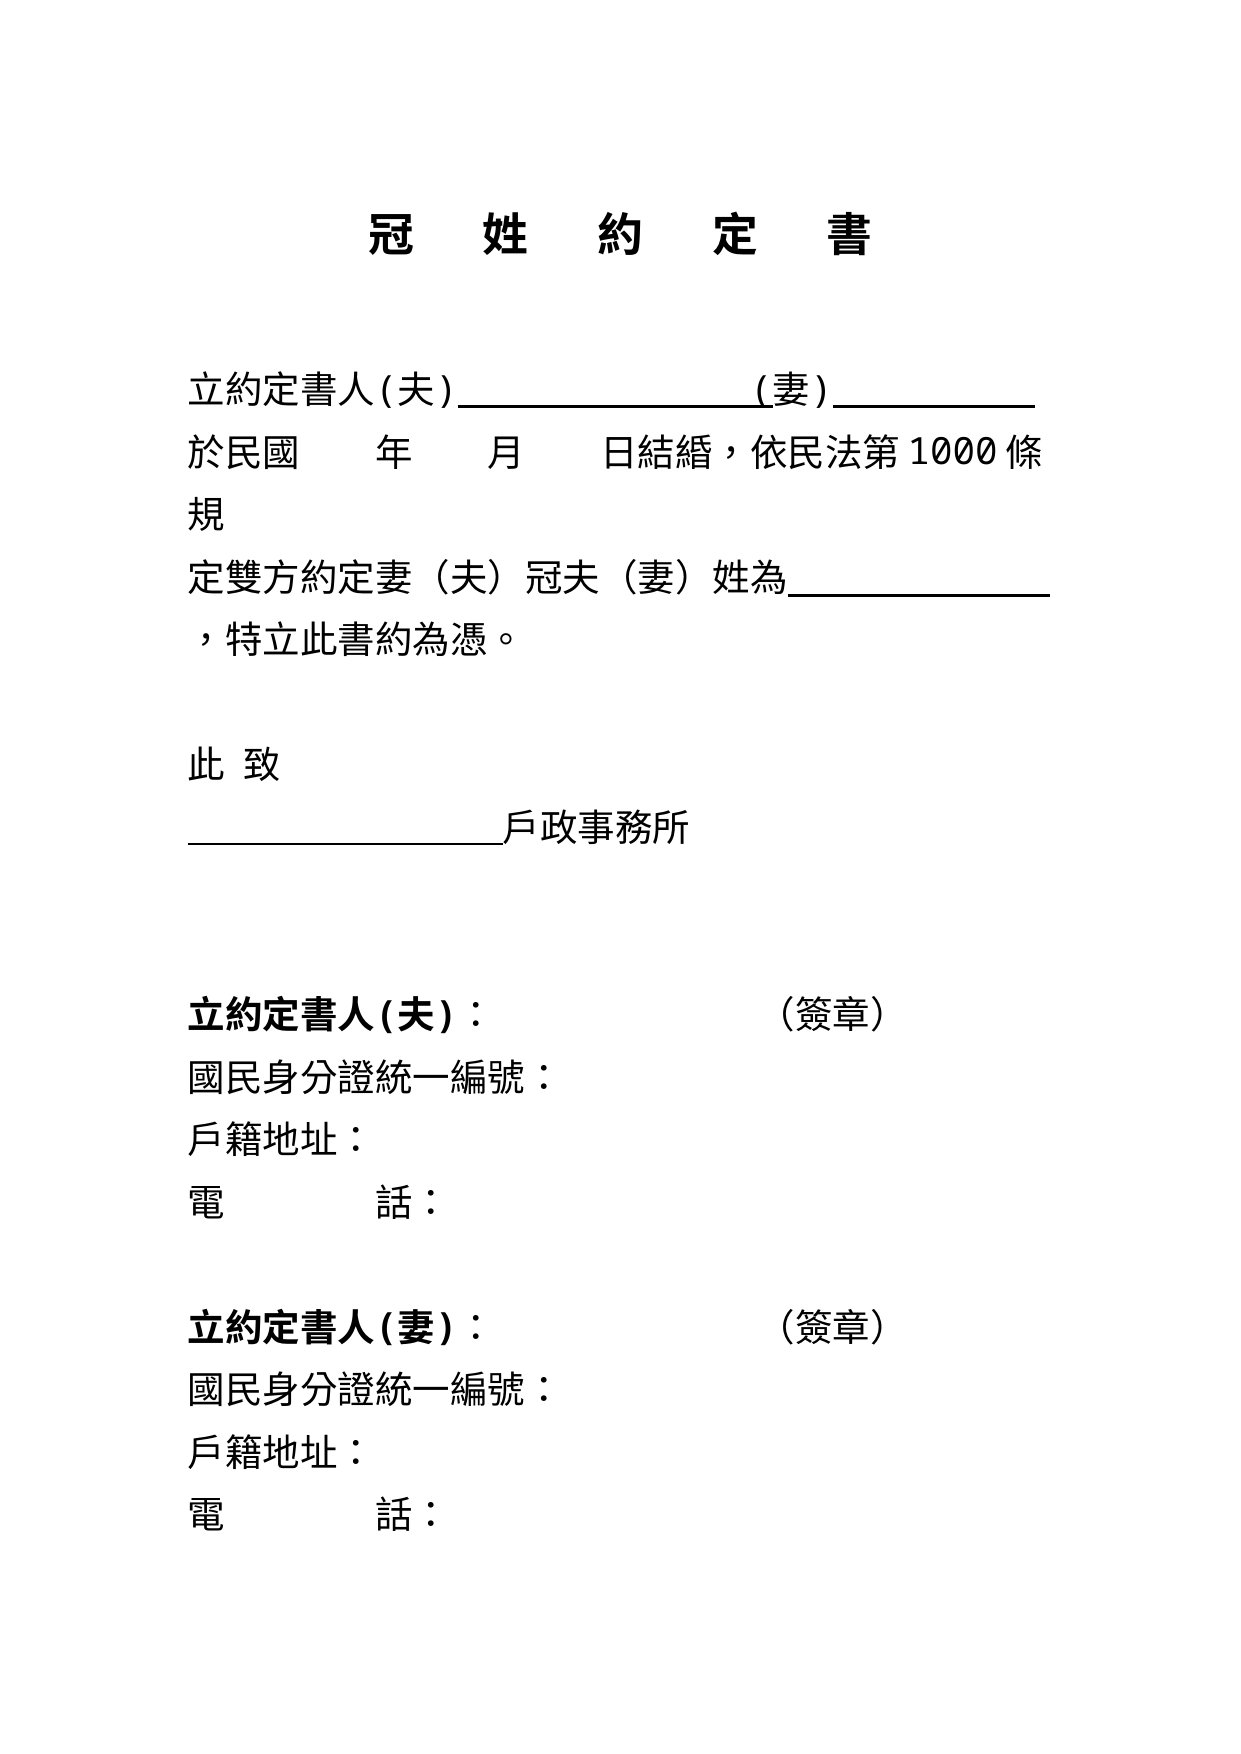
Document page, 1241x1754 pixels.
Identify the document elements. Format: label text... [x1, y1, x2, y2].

text 國民身分證統一編號： [187, 1033, 1053, 1096]
text 戶政事務所 [187, 783, 1053, 846]
text 戶籍地址： [187, 1096, 1053, 1158]
text 立約定書人(夫) (妻) 於民國 年 月 日結緍，依民法第1000條規 [187, 346, 1053, 533]
text 定雙方約定妻（夫）冠夫（妻）姓為 ，特立此書約為憑。 [187, 533, 1053, 658]
text 冠 姓 約 定 書 [187, 158, 1053, 283]
text 戶籍地址： [187, 1408, 1053, 1471]
text 國民身分證統一編號： [187, 1346, 1053, 1408]
text 電 話： [187, 1158, 1053, 1221]
text 立約定書人(妻)： （簽章） [187, 1283, 1053, 1346]
text 此 致 [187, 721, 1053, 783]
text 電 話： [187, 1471, 1053, 1533]
text 立約定書人(夫)： （簽章） [187, 971, 1053, 1033]
